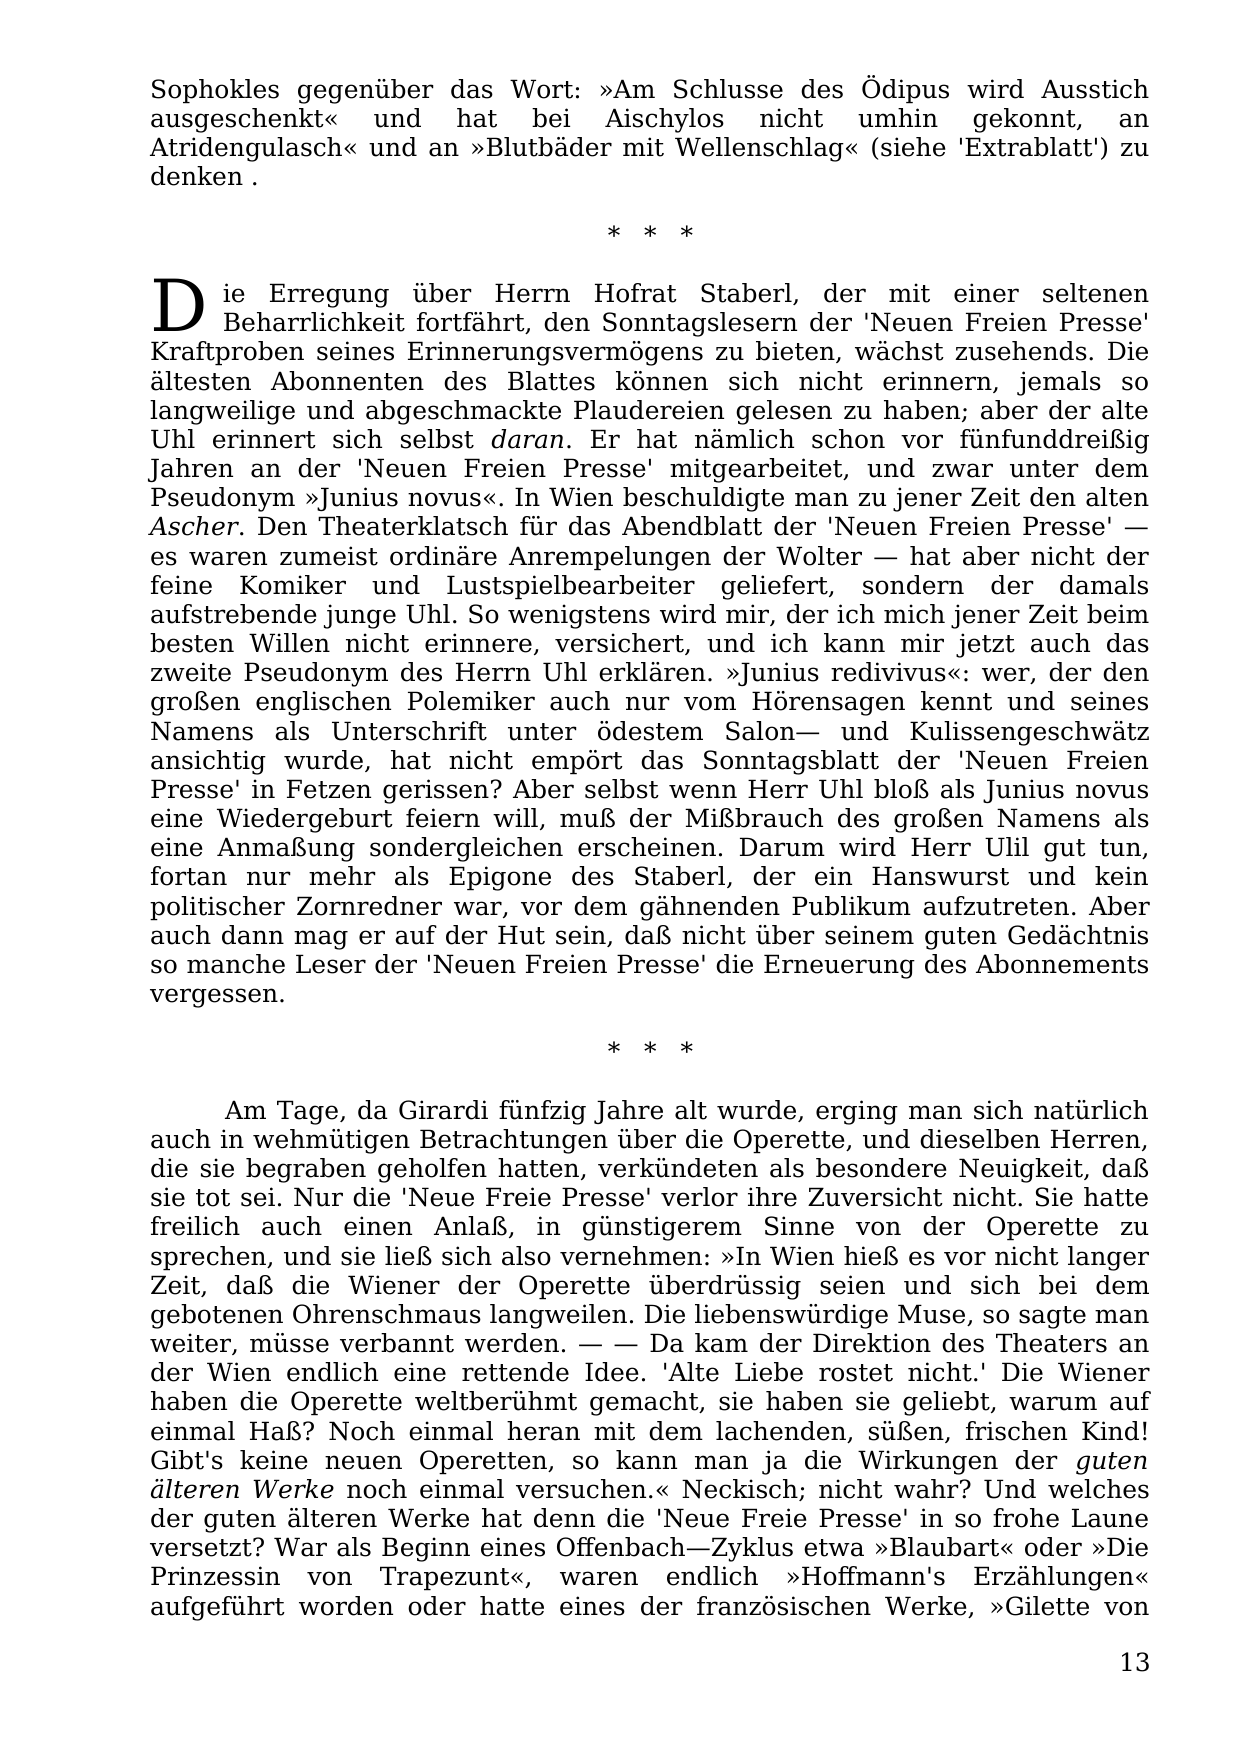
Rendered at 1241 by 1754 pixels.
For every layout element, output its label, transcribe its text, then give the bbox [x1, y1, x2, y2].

text * * * [150, 221, 1151, 250]
text * * * [150, 1037, 1151, 1067]
text Die Erregung über Herrn Hofrat Staberl, der mit einer seltenen Beharrlichkeit fortfährt, den Sonntagslesern der 'Neuen Freien Presse' Kraftproben seines Erinnerungsvermögens zu bieten, wächst zusehends. Die ältesten Abonnenten des Blattes können sich nicht erinnern, jemals so langweilige und abgeschmackte Plaudereien gelesen zu haben; aber der alte Uhl erinnert sich selbst daran. Er hat nämlich schon vor fünfunddreißig Jahren an der 'Neuen Freien Presse' mitgearbeitet, und zwar unter dem Pseudonym »Junius novus«. In Wien beschuldigte man zu jener Zeit den alten Ascher. Den Theaterklatsch für das Abendblatt der 'Neuen Freien Presse' — es waren zumeist ordinäre Anrempelungen der Wolter — hat aber nicht der feine Komiker und Lustspielbearbeiter geliefert, sondern der damals aufstrebende junge Uhl. So wenigstens wird mir, der ich mich jener Zeit beim besten Willen nicht erinnere, versichert, und ich kann mir jetzt auch das zweite Pseudonym des Herrn Uhl erklären. »Junius redivivus«: wer, der den großen englischen Polemiker auch nur vom Hörensagen kennt und seines Namens als Unterschrift unter ödestem Salon— und Kulissengeschwätz ansichtig wurde, hat nicht empört das Sonntagsblatt der 'Neuen Freien Presse' in Fetzen gerissen? Aber selbst wenn Herr Uhl bloß als Junius novus eine Wiedergeburt feiern will, muß der Mißbrauch des großen Namens als eine Anmaßung sondergleichen erscheinen. Darum wird Herr Ulil gut tun, fortan nur mehr als Epigone des Staberl, der ein Hanswurst und kein politischer Zornredner war, vor dem gähnenden Publikum aufzutreten. Aber auch dann mag er auf der Hut sein, daß nicht über seinem guten Gedächtnis so manche Leser der 'Neuen Freien Presse' die Erneuerung des Abonnements vergessen. [150, 279, 1151, 1008]
text Am Tage, da Girardi fünfzig Jahre alt wurde, erging man sich natürlich auch in wehmütigen Betrachtungen über die Operette, und dieselben Herren, die sie begraben geholfen hatten, verkündeten als besondere Neuigkeit, daß sie tot sei. Nur die 'Neue Freie Presse' verlor ihre Zuversicht nicht. Sie hatte freilich auch einen Anlaß, in günstigerem Sinne von der Operette zu sprechen, und sie ließ sich also vernehmen: »In Wien hieß es vor nicht langer Zeit, daß die Wiener der Operette überdrüssig seien und sich bei dem gebotenen Ohrenschmaus langweilen. Die liebenswürdige Muse, so sagte man weiter, müsse verbannt werden. — — Da kam der Direktion des Theaters an der Wien endlich eine rettende Idee. 'Alte Liebe rostet nicht.' Die Wiener haben die Operette weltberühmt gemacht, sie haben sie geliebt, warum auf einmal Haß? Noch einmal heran mit dem lachenden, süßen, frischen Kind! Gibt's keine neuen Operetten, so kann man ja die Wirkungen der guten älteren Werke noch einmal versuchen.« Neckisch; nicht wahr? Und welches der guten älteren Werke hat denn die 'Neue Freie Presse' in so frohe Laune versetzt? War als Beginn eines Offenbach—Zyklus etwa »Blaubart« oder »Die Prinzessin von Trapezunt«, waren endlich »Hoffmann's Erzählungen« aufgeführt worden oder hatte eines der französischen Werke, »Gilette von [150, 1096, 1151, 1621]
text Sophokles gegenüber das Wort: »Am Schlusse des Ödipus wird Ausstich ausgeschenkt« und hat bei Aischylos nicht umhin gekonnt, an Atridengulasch« und an »Blutbäder mit Wellenschlag« (siehe 'Extrablatt') zu denken . [150, 75, 1151, 192]
